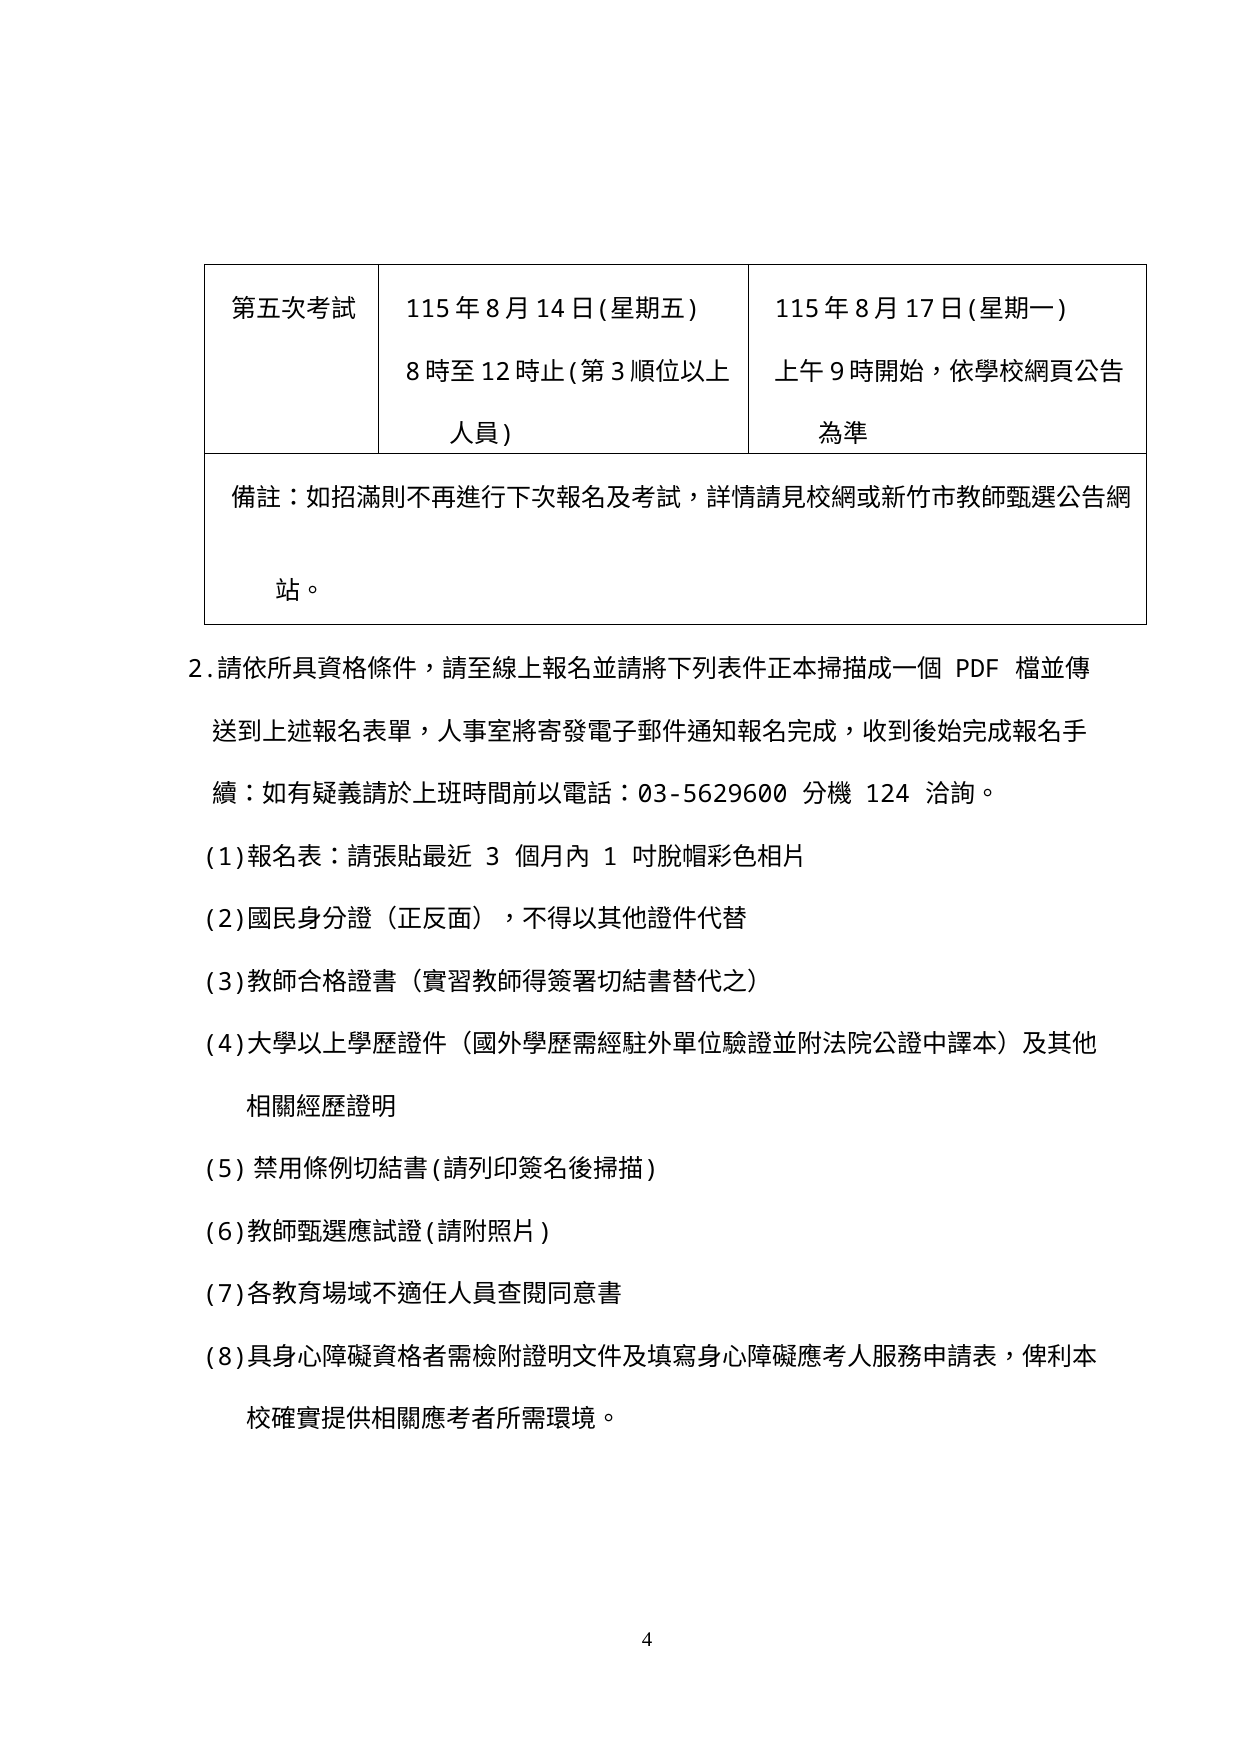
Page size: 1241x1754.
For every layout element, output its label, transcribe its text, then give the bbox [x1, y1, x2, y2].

text (8)具身心障礙資格者需檢附證明文件及填寫身心障礙應考人服務申請表，俾利本校確實提供相關應考者所需環境。 [202, 1312, 1106, 1437]
text (2)國民身分證（正反面），不得以其他證件代替 [202, 875, 1106, 937]
table_cell 第五次考試 [205, 265, 378, 452]
text (5) 禁用條例切結書(請列印簽名後掃描) [202, 1125, 1106, 1187]
text (7)各教育場域不適任人員查閱同意書 [202, 1250, 1106, 1312]
table_cell 備註：如招滿則不再進行下次報名及考試，詳情請見校網或新竹市教師甄選公告網站。 [205, 454, 1146, 624]
table_cell 115年8月14日(星期五) 8時至12時止(第3順位以上人員) [379, 265, 748, 452]
text (3)教師合格證書（實習教師得簽署切結書替代之） [202, 937, 1106, 1000]
text (4)大學以上學歷證件（國外學歷需經駐外單位驗證並附法院公證中譯本）及其他相關經歷證明 [202, 1000, 1106, 1125]
table_cell 115年8月17日(星期一) 上午9時開始，依學校網頁公告為準 [749, 265, 1146, 452]
text (6)教師甄選應試證(請附照片) [202, 1187, 1106, 1250]
text 2.請依所具資格條件，請至線上報名並請將下列表件正本掃描成一個 PDF 檔並傳送到上述報名表單，人事室將寄發電子郵件通知報名完成，收到後始完成報名手續：如有疑義請於上班時間前以電話：03-5629600 分機 124 洽詢。 [187, 625, 1106, 812]
text (1)報名表：請張貼最近 3 個月內 1 吋脫帽彩色相片 [202, 812, 1106, 875]
